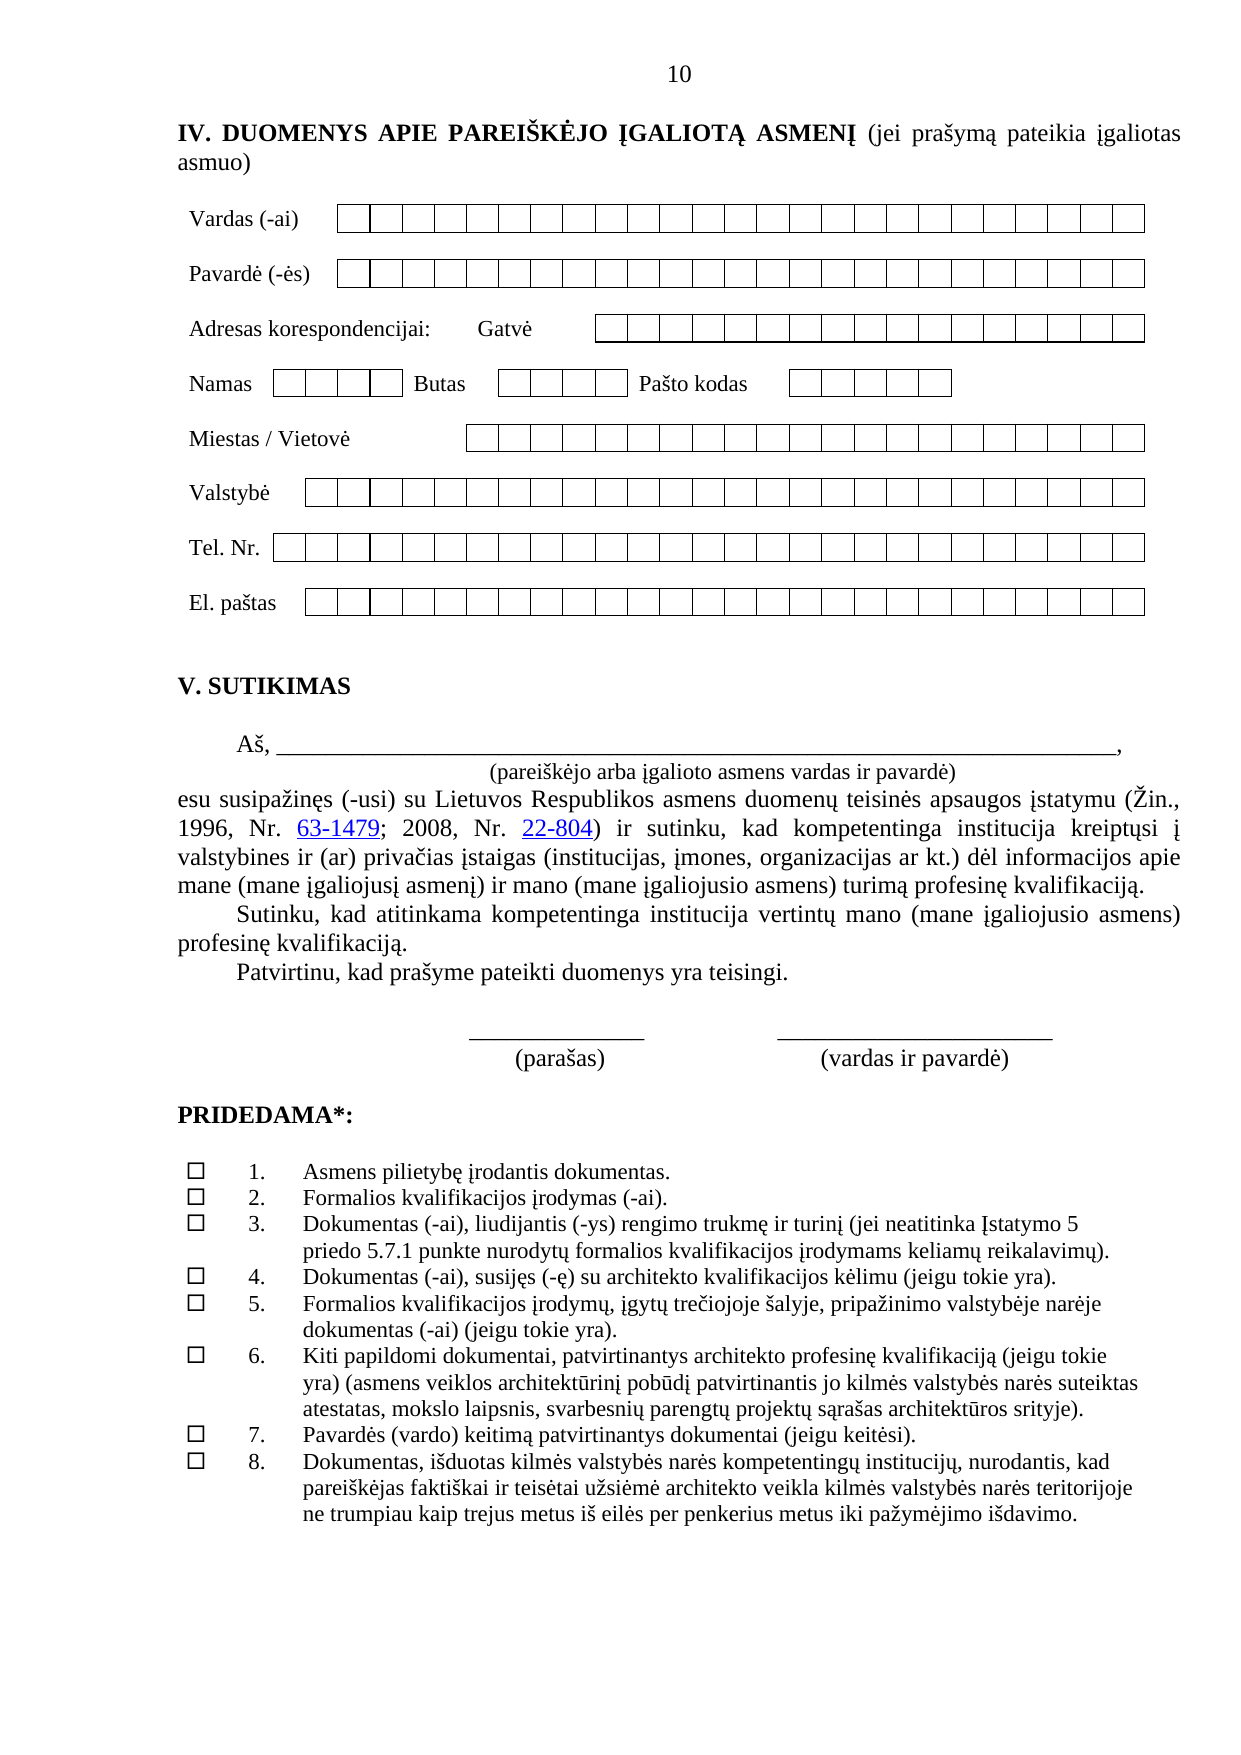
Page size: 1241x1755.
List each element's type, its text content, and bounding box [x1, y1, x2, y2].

table_cell [887, 370, 918, 396]
table_cell [531, 370, 562, 396]
table_cell [886, 562, 919, 588]
table_cell [660, 396, 692, 423]
table_cell [1048, 396, 1080, 423]
table_cell [660, 315, 692, 341]
table_cell [660, 233, 692, 259]
table_cell [370, 233, 402, 259]
table_cell [1048, 479, 1080, 506]
table_cell [725, 260, 756, 287]
table_cell [466, 288, 498, 314]
table_cell [370, 288, 402, 314]
table_cell [1016, 479, 1047, 506]
table_cell [1048, 452, 1080, 478]
table_cell [886, 288, 919, 314]
table_cell [499, 589, 530, 615]
table_cell [499, 233, 531, 259]
table_cell [338, 288, 370, 314]
table_cell Valstybė [177, 478, 305, 506]
table_cell Dokumentas (-ai), susijęs (-ę) su architekto kvalifikacijos kėlimu (jeigu tokie yra). [299, 1263, 1144, 1289]
table_cell [790, 370, 821, 396]
table_cell [725, 425, 756, 451]
table_cell [952, 425, 983, 451]
table_cell [466, 452, 498, 478]
table_cell [596, 534, 627, 561]
table_cell [274, 534, 305, 561]
table_cell [1080, 507, 1112, 533]
table_cell [338, 534, 369, 561]
table_cell [628, 534, 659, 561]
table_cell [338, 616, 370, 643]
table_cell [306, 616, 338, 643]
table_cell [757, 396, 789, 423]
table_cell [563, 479, 595, 506]
table_cell [402, 233, 434, 259]
table_cell [177, 232, 209, 259]
table_cell [595, 343, 627, 369]
table_cell [338, 397, 370, 423]
table_cell [1048, 507, 1080, 533]
table_cell [952, 260, 983, 287]
table_cell [177, 396, 209, 423]
table_cell [724, 343, 757, 369]
text Aš, , [177, 729, 1181, 758]
table_cell [628, 562, 660, 588]
table_cell [338, 562, 370, 588]
table_cell [306, 479, 337, 506]
table_cell [595, 452, 627, 478]
table_cell [757, 589, 789, 615]
table_cell [1016, 288, 1048, 314]
table_cell [724, 562, 757, 588]
table_cell 8. [244, 1448, 298, 1527]
table_cell Pavardės (vardo) keitimą patvirtinantys dokumentai (jeigu keitėsi). [299, 1421, 1144, 1448]
table_cell [822, 425, 854, 451]
table_cell [983, 396, 1016, 423]
table_cell [660, 260, 692, 287]
table_cell Miestas / Vietovė [177, 424, 466, 451]
table_cell [692, 396, 724, 423]
table_cell [919, 425, 951, 451]
table_cell [886, 616, 919, 643]
table_cell [692, 233, 724, 259]
table_cell [757, 315, 789, 341]
table_cell [434, 396, 466, 423]
table_cell [822, 370, 854, 396]
table_cell [] [181, 1184, 244, 1211]
table_header [984, 205, 1015, 232]
table_cell [531, 260, 562, 287]
table_cell [660, 534, 692, 561]
table_cell [822, 616, 854, 643]
table_cell [499, 341, 531, 369]
table_cell [177, 341, 209, 369]
table_cell [467, 260, 498, 287]
table_cell Dokumentas, išduotas kilmės valstybės narės kompetentingų institucijų, nurodantis, kad pareiškėjas faktiškai ir teisėtai užsiėmė architekto veikla kilmės valstybės narės teritorijoje ne trumpiau kaip trejus metus iš eilės per penkerius metus iki pažymėjimo išdavimo. [299, 1448, 1144, 1527]
table_cell [402, 451, 434, 478]
table_cell [306, 534, 337, 561]
table_cell [596, 370, 627, 396]
table_cell [531, 589, 562, 615]
table_cell [983, 562, 1016, 588]
table_cell [1016, 589, 1047, 615]
table_cell [725, 315, 756, 341]
table_cell [952, 479, 983, 506]
table_cell [952, 369, 983, 396]
table_cell [] [181, 1263, 244, 1289]
table_cell [595, 616, 627, 643]
table_cell [1081, 260, 1112, 287]
table_cell [1080, 369, 1112, 396]
table_cell Formalios kvalifikacijos įrodymas (-ai). [299, 1184, 1144, 1211]
table_cell [1048, 425, 1080, 451]
table_cell [725, 589, 756, 615]
table_cell [822, 452, 854, 478]
table_cell [1016, 616, 1048, 643]
table_cell [757, 507, 789, 533]
table_cell [595, 233, 627, 259]
table_header [919, 205, 951, 232]
table_cell [1080, 452, 1112, 478]
table_cell [1081, 589, 1112, 615]
table_cell [984, 260, 1015, 287]
table_cell [628, 315, 659, 341]
table_cell [338, 260, 369, 287]
table_cell [242, 561, 274, 588]
table_cell [274, 287, 306, 314]
table_cell [371, 260, 402, 287]
table_cell [822, 589, 854, 615]
table_cell [177, 287, 209, 314]
table_cell [887, 425, 918, 451]
table_cell [822, 260, 854, 287]
table_cell [628, 233, 660, 259]
table_cell [1048, 288, 1080, 314]
table_cell [790, 534, 821, 561]
table_cell [983, 616, 1016, 643]
table_header [887, 205, 918, 232]
table_cell [919, 589, 951, 615]
table_header 1. [244, 1158, 298, 1184]
table_cell [790, 452, 822, 478]
table_cell [499, 507, 531, 533]
table_cell [563, 260, 595, 287]
table_cell [725, 479, 756, 506]
table_cell [434, 451, 466, 478]
table_cell [951, 616, 983, 643]
table_cell [628, 479, 659, 506]
table_cell [563, 534, 595, 561]
table_cell [242, 451, 274, 478]
table_cell [983, 507, 1016, 533]
table_cell [919, 452, 951, 478]
table_cell [499, 397, 531, 423]
table_cell [724, 396, 757, 423]
table_cell [499, 260, 530, 287]
table_cell [242, 287, 274, 314]
table_cell [242, 396, 274, 423]
table_cell [338, 507, 370, 533]
table_cell [693, 425, 724, 451]
table_cell [1048, 369, 1080, 396]
table_cell [1113, 425, 1144, 451]
table_cell [370, 616, 402, 643]
table_cell [984, 534, 1015, 561]
table_cell [596, 425, 627, 451]
table_cell [563, 589, 595, 615]
table_cell [531, 616, 563, 643]
table_cell [790, 260, 821, 287]
table_header [563, 205, 595, 232]
table_cell [692, 288, 724, 314]
text (pareiškėjo arba įgalioto asmens vardas ir pavardė) [265, 758, 1181, 784]
table_cell [338, 370, 369, 396]
table_cell [274, 341, 306, 369]
table_cell [854, 288, 886, 314]
table_cell [822, 288, 854, 314]
table_cell [790, 479, 821, 506]
table_cell [306, 232, 338, 259]
table_cell [434, 616, 466, 643]
table_cell [1048, 616, 1080, 643]
table_cell [499, 425, 530, 451]
table_header [596, 205, 627, 232]
table_cell [660, 589, 692, 615]
table_cell [951, 343, 983, 369]
table_cell Dokumentas (-ai), liudijantis (-ys) rengimo trukmę ir turinį (jei neatitinka Įstatymo 5 priedo 5.7.1 punkte nurodytų formalios kvalifikacijos įrodymams keliamų reikalavimų). [299, 1211, 1144, 1263]
table_cell [854, 233, 886, 259]
table_cell [822, 534, 854, 561]
table_cell [242, 615, 274, 643]
table_header [757, 205, 789, 232]
table_cell [887, 534, 918, 561]
table_cell [757, 343, 789, 369]
table_cell [274, 370, 305, 396]
table_cell [563, 616, 595, 643]
table_cell [1113, 396, 1145, 423]
table_cell 4. [244, 1263, 298, 1289]
table_cell [531, 534, 562, 561]
table_header [822, 205, 854, 232]
table_cell [] [181, 1211, 244, 1263]
table_cell [209, 396, 242, 423]
table_cell [790, 315, 821, 341]
table_cell [596, 589, 627, 615]
table_cell [951, 396, 983, 423]
table_cell [466, 341, 498, 369]
table_cell [822, 343, 854, 369]
table_cell [306, 451, 338, 478]
table_cell [1016, 452, 1048, 478]
table_cell Formalios kvalifikacijos įrodymų, įgytų trečiojoje šalyje, pripažinimo valstybėje narėje dokumentas (-ai) (jeigu tokie yra). [299, 1290, 1144, 1342]
table_cell [822, 562, 854, 588]
table_cell [628, 589, 659, 615]
table_cell [338, 589, 369, 615]
table_cell [403, 589, 434, 615]
table_header [790, 205, 821, 232]
table_cell [499, 562, 531, 588]
table_cell [435, 534, 466, 561]
table_cell [1048, 343, 1080, 369]
table_cell El. paštas [177, 588, 305, 615]
table_cell [790, 616, 822, 643]
table_cell [1048, 233, 1080, 259]
table_cell [563, 425, 595, 451]
table_cell [854, 616, 886, 643]
text Sutinku, kad atitinkama kompetentinga institucija vertintų mano (mane įgaliojusio asmens) profesinę kvalifikaciją. [177, 899, 1181, 957]
table_cell [531, 425, 562, 451]
table_cell [531, 562, 563, 588]
table_header [1081, 205, 1112, 232]
table_cell [563, 233, 595, 259]
table_cell [951, 288, 983, 314]
table_cell [757, 452, 789, 478]
table_cell [919, 288, 951, 314]
table_cell [466, 396, 498, 423]
table_cell [628, 260, 659, 287]
table_cell [274, 232, 306, 259]
table_cell [983, 369, 1016, 396]
table_cell [854, 397, 886, 423]
table_header [952, 205, 983, 232]
table_cell [306, 397, 338, 423]
table_cell [1016, 315, 1047, 341]
table_cell [1048, 260, 1080, 287]
table_cell [595, 397, 627, 423]
table_header Vardas (-ai) [177, 204, 337, 232]
table_cell [757, 233, 789, 259]
table_cell [886, 452, 919, 478]
table_cell [1113, 589, 1144, 615]
text Patvirtinu, kad prašyme pateikti duomenys yra teisingi. [177, 957, 1181, 985]
table_cell 6. [244, 1342, 298, 1421]
table_cell Pašto kodas [628, 369, 789, 396]
table_cell [919, 479, 951, 506]
table_cell [724, 233, 757, 259]
table_cell [790, 562, 822, 588]
table_cell [757, 479, 789, 506]
table_cell [] [181, 1448, 244, 1527]
table_cell [1113, 288, 1145, 314]
table_cell [434, 507, 466, 533]
table_cell [757, 616, 789, 643]
table_header [435, 205, 466, 232]
table_cell [242, 232, 274, 259]
table_cell [209, 232, 242, 259]
table_cell [660, 562, 692, 588]
table_cell [531, 452, 563, 478]
table_cell [563, 507, 595, 533]
table_cell [919, 315, 951, 341]
table_cell [563, 452, 595, 478]
table_cell [855, 260, 886, 287]
table_cell [1081, 425, 1112, 451]
table_cell [1016, 534, 1047, 561]
table_cell [467, 479, 498, 506]
table_cell [693, 479, 724, 506]
table_cell [370, 451, 402, 478]
table_cell [1016, 343, 1048, 369]
table_cell [952, 315, 983, 341]
table_cell [402, 562, 434, 588]
table_cell Pavardė (-ės) [177, 259, 337, 287]
table_cell [983, 288, 1016, 314]
table_cell [209, 506, 242, 533]
table_cell [1048, 562, 1080, 588]
table_cell [724, 616, 757, 643]
table_cell [660, 288, 692, 314]
table_cell [402, 396, 434, 423]
text V. SUTIKIMAS [177, 671, 1181, 700]
table_cell [499, 288, 531, 314]
table_cell [274, 451, 306, 478]
table_cell [306, 370, 337, 396]
table_cell 7. [244, 1421, 298, 1448]
table_cell [692, 562, 724, 588]
table_cell [790, 233, 822, 259]
table_cell [499, 534, 530, 561]
table_cell [919, 397, 951, 423]
table_cell [693, 260, 724, 287]
table_cell [660, 507, 692, 533]
table_cell [983, 343, 1016, 369]
table_cell [242, 341, 274, 369]
table_cell Butas [403, 369, 498, 396]
table_cell [887, 479, 918, 506]
table_cell [306, 562, 338, 588]
table_cell [887, 589, 918, 615]
table_cell [984, 589, 1015, 615]
table_cell [1048, 315, 1080, 341]
table_cell [242, 506, 274, 533]
table_cell [499, 616, 531, 643]
table_cell [822, 507, 854, 533]
table_cell [790, 288, 822, 314]
table_cell 2. [244, 1184, 298, 1211]
table_header [1016, 205, 1047, 232]
table_cell [693, 589, 724, 615]
table_cell [1016, 396, 1048, 423]
table_cell [435, 479, 466, 506]
table_cell [919, 616, 951, 643]
table_cell [466, 233, 498, 259]
table_cell [919, 534, 951, 561]
table_cell [274, 397, 306, 423]
table_cell [1113, 534, 1144, 561]
table_cell [595, 507, 627, 533]
table_cell [] [181, 1421, 244, 1448]
table_cell [1080, 233, 1112, 259]
table_cell [563, 370, 595, 396]
text ______________ ______________________ [469, 1014, 1181, 1043]
table_cell [692, 507, 724, 533]
table_header [338, 205, 369, 232]
table_cell [919, 370, 951, 396]
table_cell [274, 506, 306, 533]
table_cell [919, 260, 951, 287]
table_cell [984, 315, 1015, 341]
table_cell [370, 397, 402, 423]
table_cell [951, 452, 983, 478]
table_cell [1113, 343, 1145, 369]
table_cell [403, 479, 434, 506]
table_cell [757, 288, 789, 314]
table_cell [338, 479, 369, 506]
table_cell [466, 616, 498, 643]
table_cell [660, 452, 692, 478]
table_cell [274, 562, 306, 588]
table_cell [1113, 507, 1145, 533]
table_cell [724, 288, 757, 314]
table_cell [790, 343, 822, 369]
table_cell [370, 507, 402, 533]
table_cell [434, 562, 466, 588]
table_cell [1016, 260, 1047, 287]
text (parašas) (vardas ir pavardė) [515, 1043, 1181, 1072]
table_cell [693, 315, 724, 341]
table_cell [855, 315, 886, 341]
table_header [499, 205, 530, 232]
table_cell [466, 507, 498, 533]
table_cell Adresas korespondencijai: [177, 314, 466, 341]
table_cell [919, 507, 951, 533]
table_cell [1113, 452, 1145, 478]
table_cell [1113, 369, 1145, 396]
table_cell [596, 315, 627, 341]
table_cell [886, 343, 919, 369]
table_cell [1080, 396, 1112, 423]
table_cell [402, 288, 434, 314]
table_cell [1080, 343, 1112, 369]
table_cell [951, 233, 983, 259]
table_cell [402, 616, 434, 643]
table_cell [371, 589, 402, 615]
table_cell [338, 451, 370, 478]
table_cell [435, 589, 466, 615]
table_cell [951, 507, 983, 533]
table_cell [757, 260, 789, 287]
table_cell [952, 534, 983, 561]
table_cell [563, 341, 595, 369]
table_header [855, 205, 886, 232]
table_cell [660, 343, 692, 369]
table_cell [435, 260, 466, 287]
table_cell [499, 479, 530, 506]
table_cell [1081, 479, 1112, 506]
table_cell [628, 507, 660, 533]
table_cell [338, 341, 370, 369]
table_cell [1113, 233, 1145, 259]
table_cell [855, 534, 886, 561]
table_cell [887, 260, 918, 287]
table_cell [177, 561, 209, 588]
table_cell [467, 589, 498, 615]
table_cell [790, 507, 822, 533]
table_cell [499, 370, 530, 396]
table_cell [919, 562, 951, 588]
table_cell [693, 534, 724, 561]
table_cell Namas [177, 369, 273, 396]
table_cell [1016, 425, 1047, 451]
table_cell Kiti papildomi dokumentai, patvirtinantys architekto profesinę kvalifikaciją (jeigu tokie yra) (asmens veiklos architektūrinį pobūdį patvirtinantis jo kilmės valstybės narės suteiktas atestatas, mokslo laipsnis, svarbesnių parengtų projektų sąrašas architektūros srityje). [299, 1342, 1144, 1421]
table_cell [886, 507, 919, 533]
table_cell [1113, 479, 1144, 506]
table_header [693, 205, 724, 232]
table_cell [563, 562, 595, 588]
table_cell [952, 589, 983, 615]
table_cell [887, 315, 918, 341]
table_cell [596, 479, 627, 506]
table_cell [822, 479, 854, 506]
table_cell [177, 615, 209, 643]
table_cell [855, 479, 886, 506]
table_cell [531, 507, 563, 533]
table_cell [434, 233, 466, 259]
table_cell [886, 233, 919, 259]
table_cell [563, 397, 595, 423]
table_cell [1081, 534, 1112, 561]
table_cell [] [181, 1342, 244, 1421]
table_cell [274, 615, 306, 643]
table_cell [338, 233, 370, 259]
table_cell [854, 507, 886, 533]
table_cell [628, 425, 659, 451]
table_cell [822, 315, 854, 341]
table_cell [983, 233, 1016, 259]
table_cell [402, 507, 434, 533]
table_cell [724, 507, 757, 533]
table_cell 3. [244, 1211, 298, 1263]
table_cell Gatvė [466, 314, 595, 341]
table_cell [822, 397, 854, 423]
table_cell [563, 288, 595, 314]
table_cell [1080, 562, 1112, 588]
table_cell [790, 589, 821, 615]
table_cell [] [181, 1290, 244, 1342]
table_cell 5. [244, 1290, 298, 1342]
table_cell [790, 397, 822, 423]
table_cell [306, 507, 338, 533]
table_cell Tel. Nr. [177, 533, 273, 561]
table_cell [402, 341, 434, 369]
table_cell [531, 479, 562, 506]
table_header Asmens pilietybę įrodantis dokumentas. [299, 1158, 1144, 1184]
table_cell [467, 534, 498, 561]
table_cell [984, 425, 1015, 451]
table_header [467, 205, 498, 232]
table_cell [209, 287, 242, 314]
table_cell [983, 452, 1016, 478]
table_cell [628, 396, 660, 423]
table_header [1113, 205, 1144, 232]
table_cell [403, 260, 434, 287]
table_cell [1113, 260, 1144, 287]
table_cell [209, 451, 242, 478]
table_cell [1113, 562, 1145, 588]
table_cell [371, 479, 402, 506]
table_cell [1016, 507, 1048, 533]
table_cell [919, 233, 951, 259]
table_cell [370, 562, 402, 588]
table_cell [177, 506, 209, 533]
table_cell [660, 479, 692, 506]
table_cell [951, 562, 983, 588]
table_cell [209, 341, 242, 369]
table_cell [1016, 369, 1048, 396]
table_cell [209, 561, 242, 588]
table_cell [306, 589, 337, 615]
table_cell [1016, 233, 1048, 259]
table_header [] [181, 1158, 244, 1184]
table_header [725, 205, 756, 232]
table_cell [1016, 562, 1048, 588]
table_cell [1113, 315, 1144, 341]
table_header [660, 205, 692, 232]
table_cell [1080, 288, 1112, 314]
table_cell [403, 534, 434, 561]
table_cell [855, 370, 886, 396]
text IV. DUOMENYS APIE PAREIŠKĖJO ĮGALIOTĄ ASMENĮ (jei prašymą pateikia įgaliotas asmuo) [177, 118, 1181, 176]
table_header [531, 205, 562, 232]
table_cell [306, 341, 338, 369]
table_cell [628, 616, 660, 643]
table_cell [757, 425, 789, 451]
table_cell [467, 425, 498, 451]
table_cell [466, 562, 498, 588]
table_cell [434, 288, 466, 314]
table_cell [595, 288, 627, 314]
table_cell [660, 425, 692, 451]
table_cell [984, 479, 1015, 506]
table_cell [628, 343, 660, 369]
table_cell [822, 233, 854, 259]
table_cell [1048, 534, 1080, 561]
table_cell [855, 425, 886, 451]
table_cell [595, 562, 627, 588]
table_cell [306, 287, 338, 314]
table_cell [854, 562, 886, 588]
table_cell [499, 452, 531, 478]
table_cell [855, 589, 886, 615]
table_cell [724, 452, 757, 478]
table_cell [1081, 315, 1112, 341]
table_cell [660, 616, 692, 643]
table_cell [596, 260, 627, 287]
table_cell [370, 341, 402, 369]
table_cell [886, 397, 919, 423]
table_cell [628, 452, 660, 478]
table_cell [1048, 589, 1080, 615]
table_cell [531, 233, 563, 259]
table_cell [757, 534, 789, 561]
table_cell [692, 343, 724, 369]
table_header [403, 205, 434, 232]
table_header [628, 205, 659, 232]
table_header [1048, 205, 1080, 232]
table_cell [531, 397, 563, 423]
table_cell [725, 534, 756, 561]
table_cell [209, 615, 242, 643]
table_cell [854, 452, 886, 478]
table_cell [790, 425, 821, 451]
table_cell [177, 451, 209, 478]
table_cell [371, 370, 402, 396]
table_cell [371, 534, 402, 561]
table_cell [531, 288, 563, 314]
table_cell [1080, 616, 1112, 643]
table_cell [692, 452, 724, 478]
table_cell [757, 562, 789, 588]
table_cell [692, 616, 724, 643]
table_cell [854, 343, 886, 369]
table_header [371, 205, 402, 232]
table_cell [628, 288, 660, 314]
text esu susipažinęs (-usi) su Lietuvos Respublikos asmens duomenų teisinės apsaugos įstatymu (Žin., 1996, Nr. 63-1479; 2008, Nr. 22-804) ir sutinku, kad kompetentinga institucija kreiptųsi į valstybines ir (ar) privačias įstaigas (institucijas, įmones, organizacijas ar kt.) dėl informacijos apie mane (mane įgaliojusį asmenį) ir mano (mane įgaliojusio asmens) turimą profesinę kvalifikaciją. [177, 784, 1181, 899]
table_cell [531, 341, 563, 369]
table_cell [1113, 616, 1145, 643]
table_cell [919, 343, 951, 369]
text PRIDEDAMA*: [177, 1100, 1181, 1129]
table_cell [434, 341, 466, 369]
